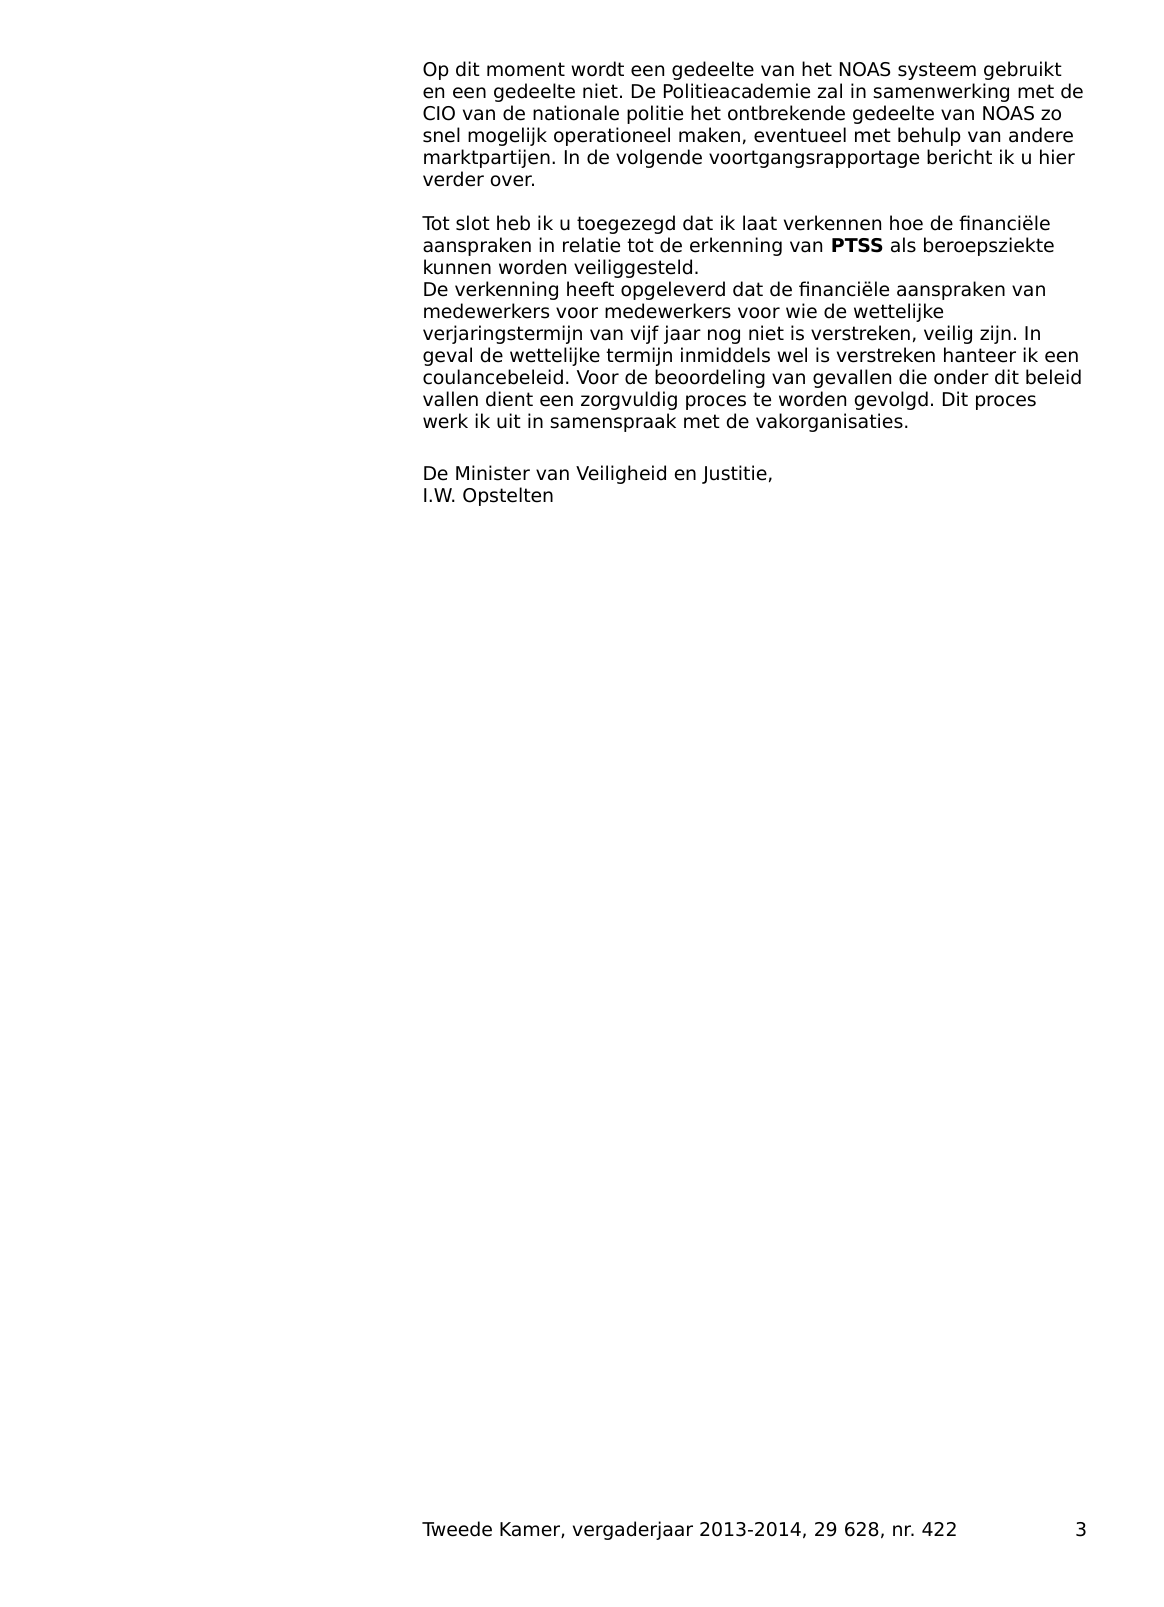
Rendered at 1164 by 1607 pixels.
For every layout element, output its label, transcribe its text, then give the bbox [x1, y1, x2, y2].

text De Minister van Veiligheid en Justitie, I.W. Opstelten [422, 463, 1087, 507]
text Tot slot heb ik u toegezegd dat ik laat verkennen hoe de financiële aanspraken in relatie tot de erkenning van PTSS als beroepsziekte kunnen worden veiliggesteld. [422, 213, 1087, 279]
text De verkenning heeft opgeleverd dat de financiële aanspraken van medewerkers voor medewerkers voor wie de wettelijke verjaringstermijn van vijf jaar nog niet is verstreken, veilig zijn. In geval de wettelijke termijn inmiddels wel is verstreken hanteer ik een coulancebeleid. Voor de beoordeling van gevallen die onder dit beleid vallen dient een zorgvuldig proces te worden gevolgd. Dit proces werk ik uit in samenspraak met de vakorganisaties. [422, 279, 1087, 433]
text Op dit moment wordt een gedeelte van het NOAS systeem gebruikt en een gedeelte niet. De Politieacademie zal in samenwerking met de CIO van de nationale politie het ontbrekende gedeelte van NOAS zo snel mogelijk operationeel maken, eventueel met behulp van andere marktpartijen. In de volgende voortgangsrapportage bericht ik u hier verder over. [422, 59, 1087, 191]
